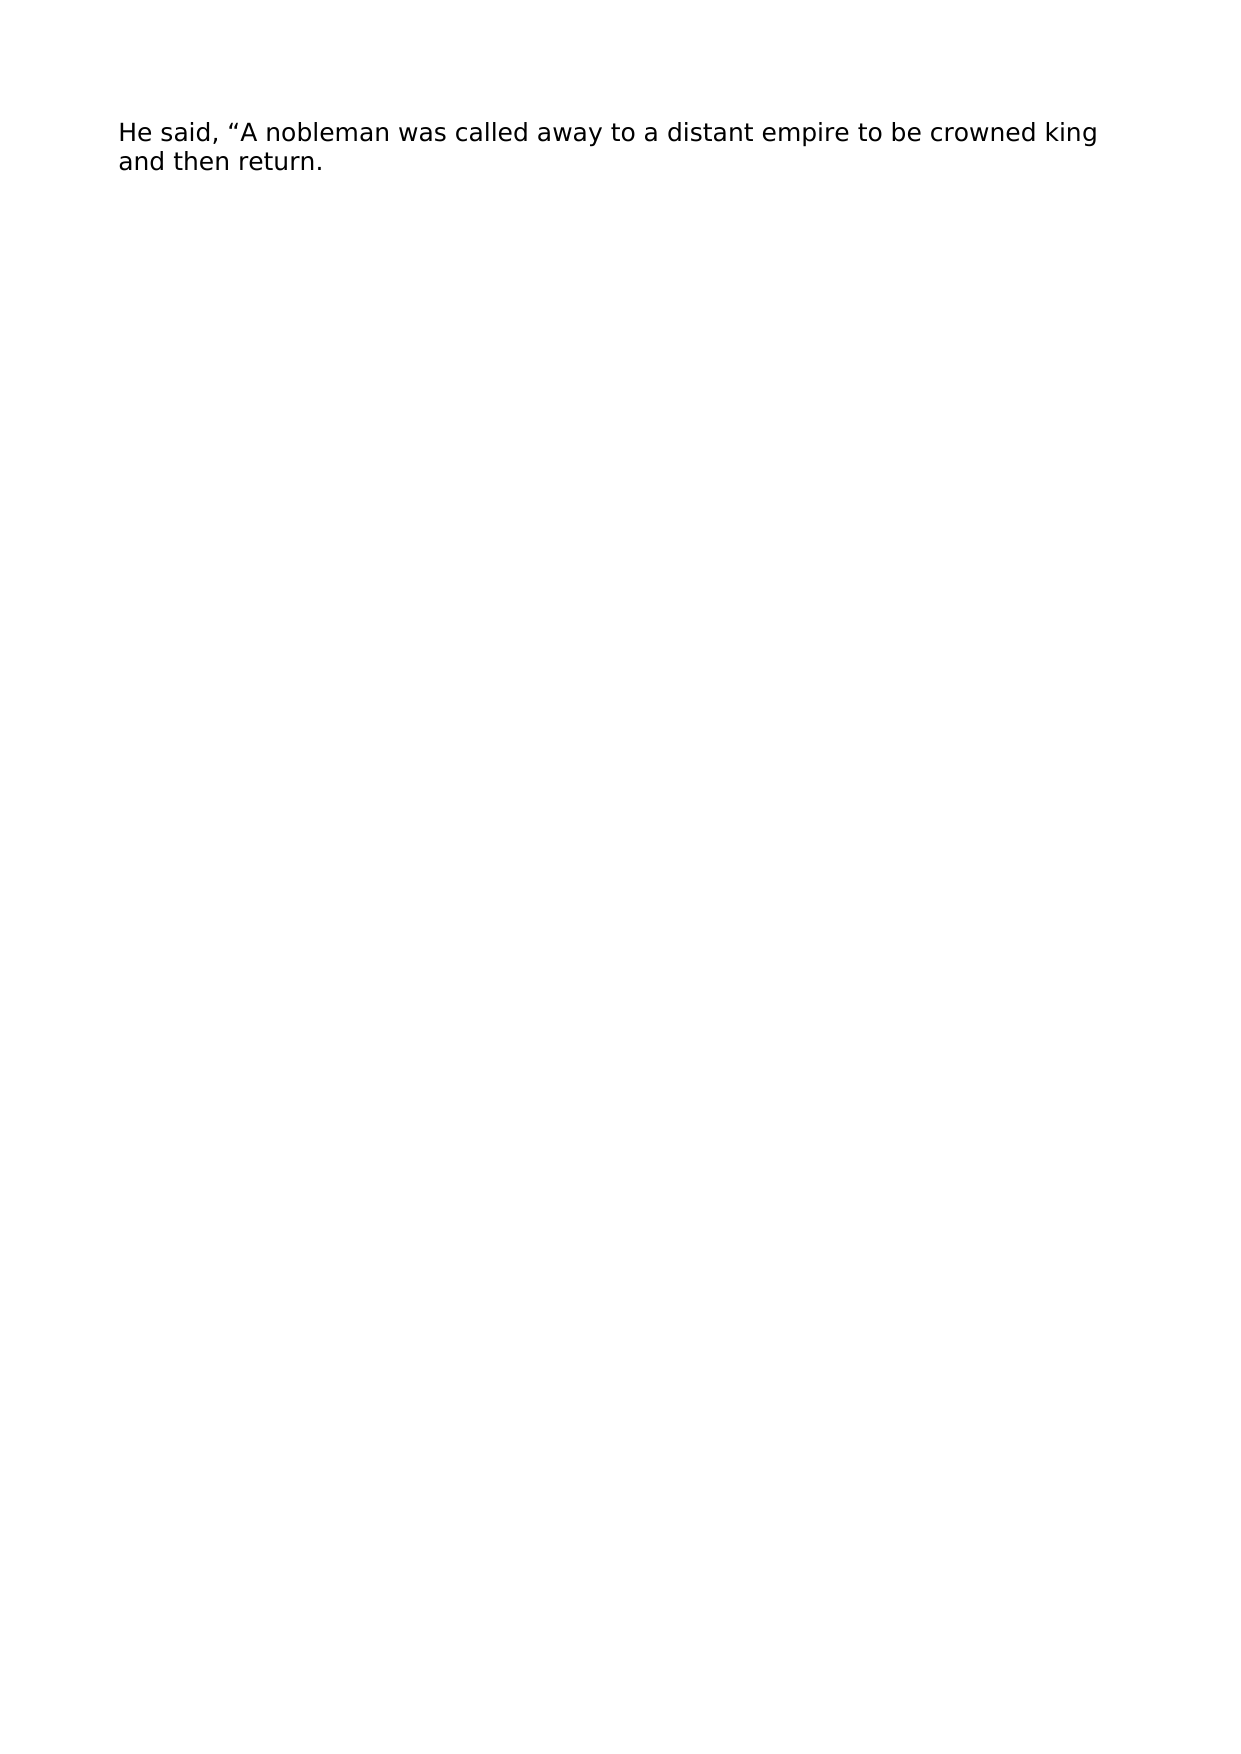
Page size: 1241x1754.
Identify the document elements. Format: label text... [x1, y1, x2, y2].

text He said, “A nobleman was called away to a distant empire to be crowned king and then return. [118, 118, 1122, 176]
